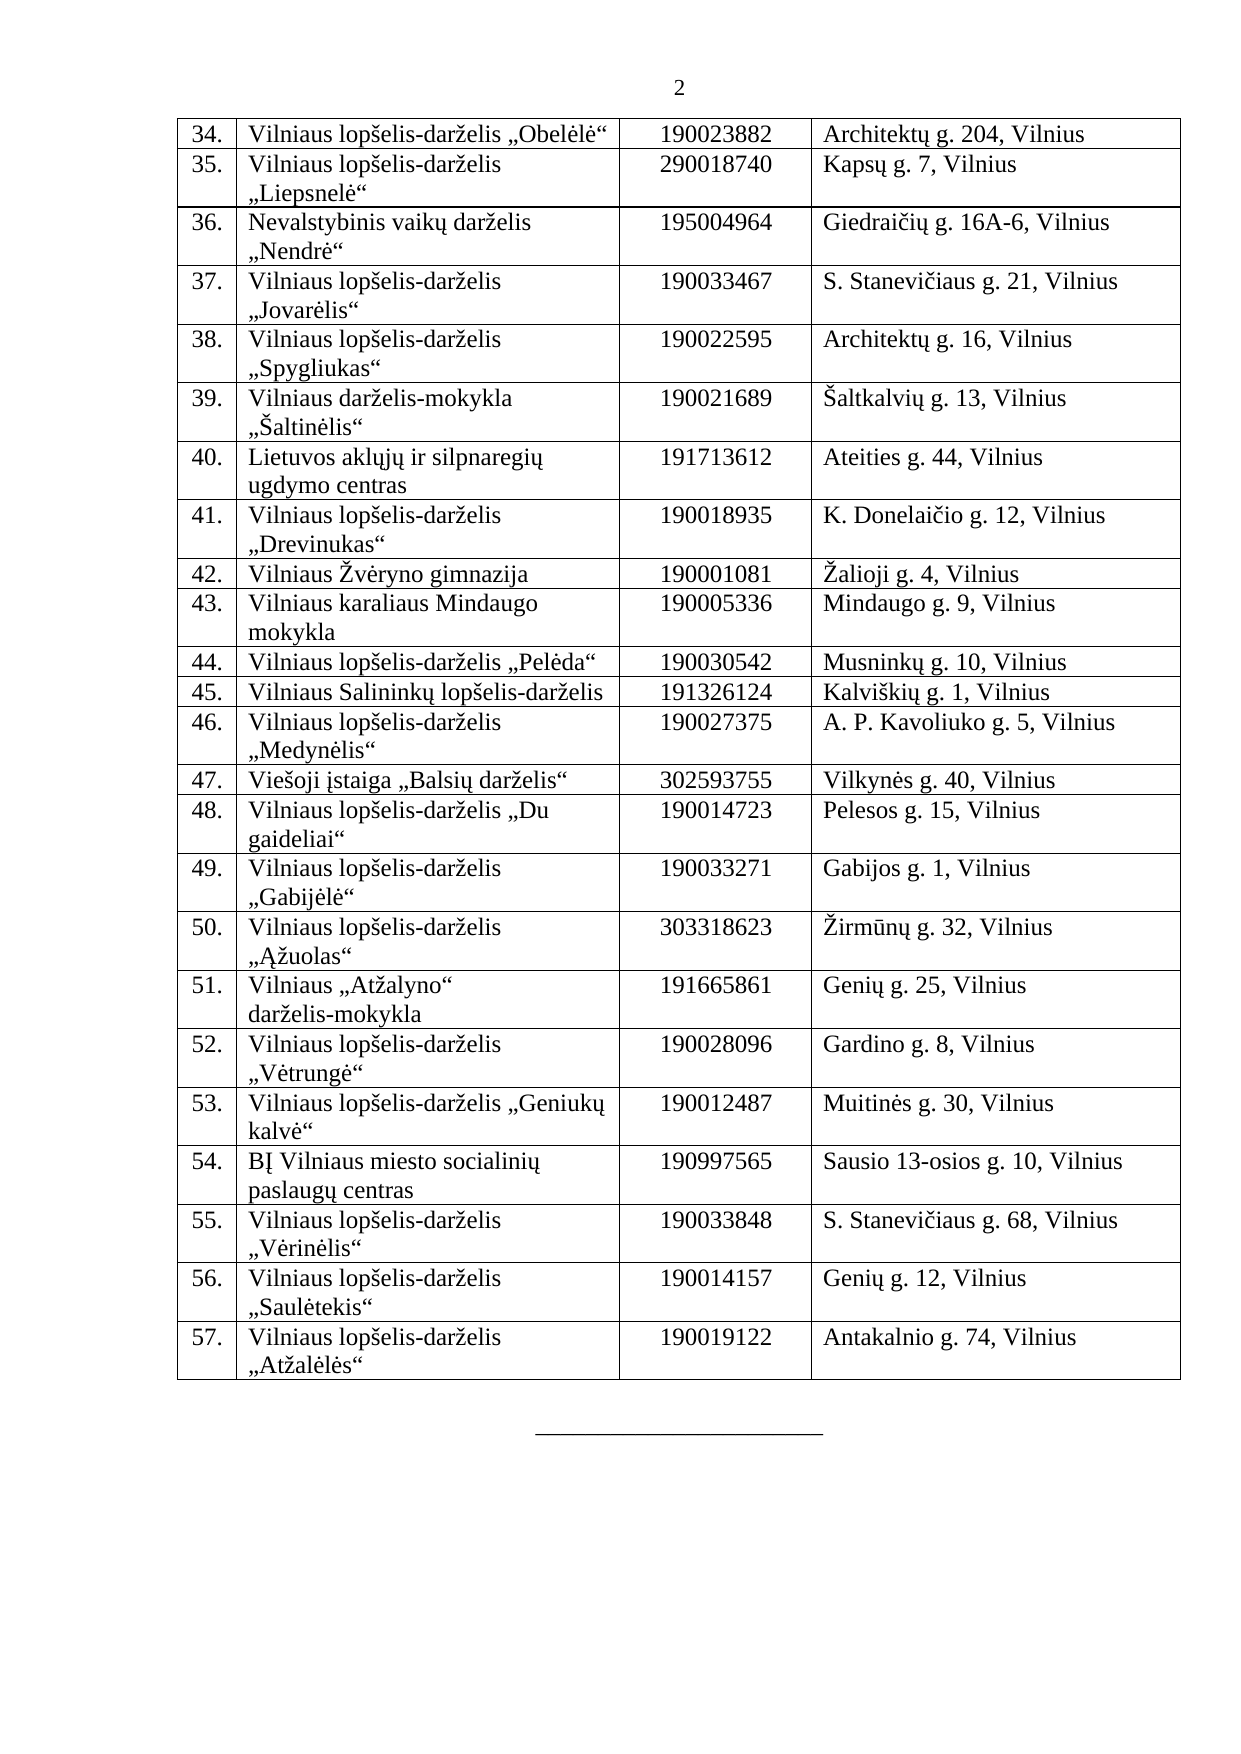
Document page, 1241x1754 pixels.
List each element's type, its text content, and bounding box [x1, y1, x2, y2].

table_cell Vilniaus lopšelis-darželis „Gabijėlė“ [237, 854, 619, 911]
table_cell Genių g. 12, Vilnius [812, 1263, 1180, 1321]
table_cell 41. [178, 500, 236, 558]
table_cell Gabijos g. 1, Vilnius [812, 854, 1180, 911]
table_cell 190019122 [620, 1322, 811, 1379]
table_cell 52. [178, 1029, 236, 1087]
table_cell 47. [178, 765, 236, 794]
table_cell 290018740 [620, 149, 811, 206]
table_cell 190027375 [620, 707, 811, 764]
text _______________________ [177, 1409, 1181, 1438]
table_cell 190033271 [620, 854, 811, 911]
table_cell 190014157 [620, 1263, 811, 1321]
table_cell 46. [178, 707, 236, 764]
table_cell Kapsų g. 7, Vilnius [812, 149, 1180, 206]
table_cell 303318623 [620, 912, 811, 969]
table_cell Vilniaus lopšelis-darželis „Pelėda“ [237, 647, 619, 676]
table_cell 53. [178, 1088, 236, 1145]
table_cell Lietuvos aklųjų ir silpnaregių ugdymo centras [237, 442, 619, 499]
table_cell Genių g. 25, Vilnius [812, 971, 1180, 1028]
table_cell 195004964 [620, 208, 811, 265]
table_cell Musninkų g. 10, Vilnius [812, 647, 1180, 676]
table_cell 51. [178, 971, 236, 1028]
table_cell Vilniaus lopšelis-darželis „Vėrinėlis“ [237, 1205, 619, 1262]
table_cell 56. [178, 1263, 236, 1321]
table_cell 50. [178, 912, 236, 969]
table_cell Vilniaus lopšelis-darželis „Spygliukas“ [237, 325, 619, 382]
table_cell Vilniaus lopšelis-darželis „Saulėtekis“ [237, 1263, 619, 1321]
table_cell Vilniaus lopšelis-darželis „Vėtrungė“ [237, 1029, 619, 1087]
table_cell 190033467 [620, 266, 811, 323]
table_cell Architektų g. 16, Vilnius [812, 325, 1180, 382]
table_cell Vilniaus lopšelis-darželis „Ąžuolas“ [237, 912, 619, 969]
table_cell 190012487 [620, 1088, 811, 1145]
table_cell Šaltkalvių g. 13, Vilnius [812, 383, 1180, 441]
table_cell 190021689 [620, 383, 811, 441]
table_cell 36. [178, 208, 236, 265]
table_cell 190997565 [620, 1146, 811, 1204]
table_cell Nevalstybinis vaikų darželis „Nendrė“ [237, 208, 619, 265]
table_cell A. P. Kavoliuko g. 5, Vilnius [812, 707, 1180, 764]
table_cell 190023882 [620, 119, 811, 148]
table_cell 43. [178, 589, 236, 646]
table_cell 39. [178, 383, 236, 441]
table_cell Vilniaus lopšelis-darželis „Du gaideliai“ [237, 795, 619, 852]
table_cell 190018935 [620, 500, 811, 558]
table_cell 190022595 [620, 325, 811, 382]
table_cell Giedraičių g. 16A-6, Vilnius [812, 208, 1180, 265]
table_cell 40. [178, 442, 236, 499]
table_cell 190014723 [620, 795, 811, 852]
table_cell 48. [178, 795, 236, 852]
table_cell Vilniaus lopšelis-darželis „Liepsnelė“ [237, 149, 619, 206]
table_cell Vilniaus lopšelis-darželis „Geniukų kalvė“ [237, 1088, 619, 1145]
table_cell Kalviškių g. 1, Vilnius [812, 677, 1180, 706]
table_cell 35. [178, 149, 236, 206]
table_cell 34. [178, 119, 236, 148]
table_cell S. Stanevičiaus g. 21, Vilnius [812, 266, 1180, 323]
table_cell 302593755 [620, 765, 811, 794]
table_cell S. Stanevičiaus g. 68, Vilnius [812, 1205, 1180, 1262]
table_cell Vilniaus darželis-mokykla „Šaltinėlis“ [237, 383, 619, 441]
table_cell 190028096 [620, 1029, 811, 1087]
table_cell 42. [178, 559, 236, 587]
table_cell Vilniaus lopšelis-darželis „Jovarėlis“ [237, 266, 619, 323]
table_cell BĮ Vilniaus miesto socialinių paslaugų centras [237, 1146, 619, 1204]
table_cell Vilniaus lopšelis-darželis „Drevinukas“ [237, 500, 619, 558]
table_cell 37. [178, 266, 236, 323]
table_cell Vilniaus „Atžalyno“ darželis-mokykla [237, 971, 619, 1028]
table_cell K. Donelaičio g. 12, Vilnius [812, 500, 1180, 558]
table_cell Žalioji g. 4, Vilnius [812, 559, 1180, 587]
table_cell 190033848 [620, 1205, 811, 1262]
table_cell 191665861 [620, 971, 811, 1028]
table_cell Vilniaus Salininkų lopšelis-darželis [237, 677, 619, 706]
table_cell 38. [178, 325, 236, 382]
table_cell Viešoji įstaiga „Balsių darželis“ [237, 765, 619, 794]
table_cell Gardino g. 8, Vilnius [812, 1029, 1180, 1087]
table_cell 57. [178, 1322, 236, 1379]
table_cell Vilniaus lopšelis-darželis „Medynėlis“ [237, 707, 619, 764]
table_cell Sausio 13-osios g. 10, Vilnius [812, 1146, 1180, 1204]
table_cell Architektų g. 204, Vilnius [812, 119, 1180, 148]
table_cell 190030542 [620, 647, 811, 676]
table_cell 54. [178, 1146, 236, 1204]
table_cell Muitinės g. 30, Vilnius [812, 1088, 1180, 1145]
table_cell Vilkynės g. 40, Vilnius [812, 765, 1180, 794]
table_cell 191326124 [620, 677, 811, 706]
table_cell Vilniaus lopšelis-darželis „Atžalėlės“ [237, 1322, 619, 1379]
table_cell Vilniaus Žvėryno gimnazija [237, 559, 619, 587]
table_cell 191713612 [620, 442, 811, 499]
table_cell 44. [178, 647, 236, 676]
table_cell 190005336 [620, 589, 811, 646]
table_cell Vilniaus karaliaus Mindaugo mokykla [237, 589, 619, 646]
table_cell Pelesos g. 15, Vilnius [812, 795, 1180, 852]
table_cell Vilniaus lopšelis-darželis „Obelėlė“ [237, 119, 619, 148]
table_cell Mindaugo g. 9, Vilnius [812, 589, 1180, 646]
table_cell 45. [178, 677, 236, 706]
table_cell Žirmūnų g. 32, Vilnius [812, 912, 1180, 969]
table_cell 190001081 [620, 559, 811, 587]
table_cell Antakalnio g. 74, Vilnius [812, 1322, 1180, 1379]
table_cell Ateities g. 44, Vilnius [812, 442, 1180, 499]
table_cell 49. [178, 854, 236, 911]
table_cell 55. [178, 1205, 236, 1262]
